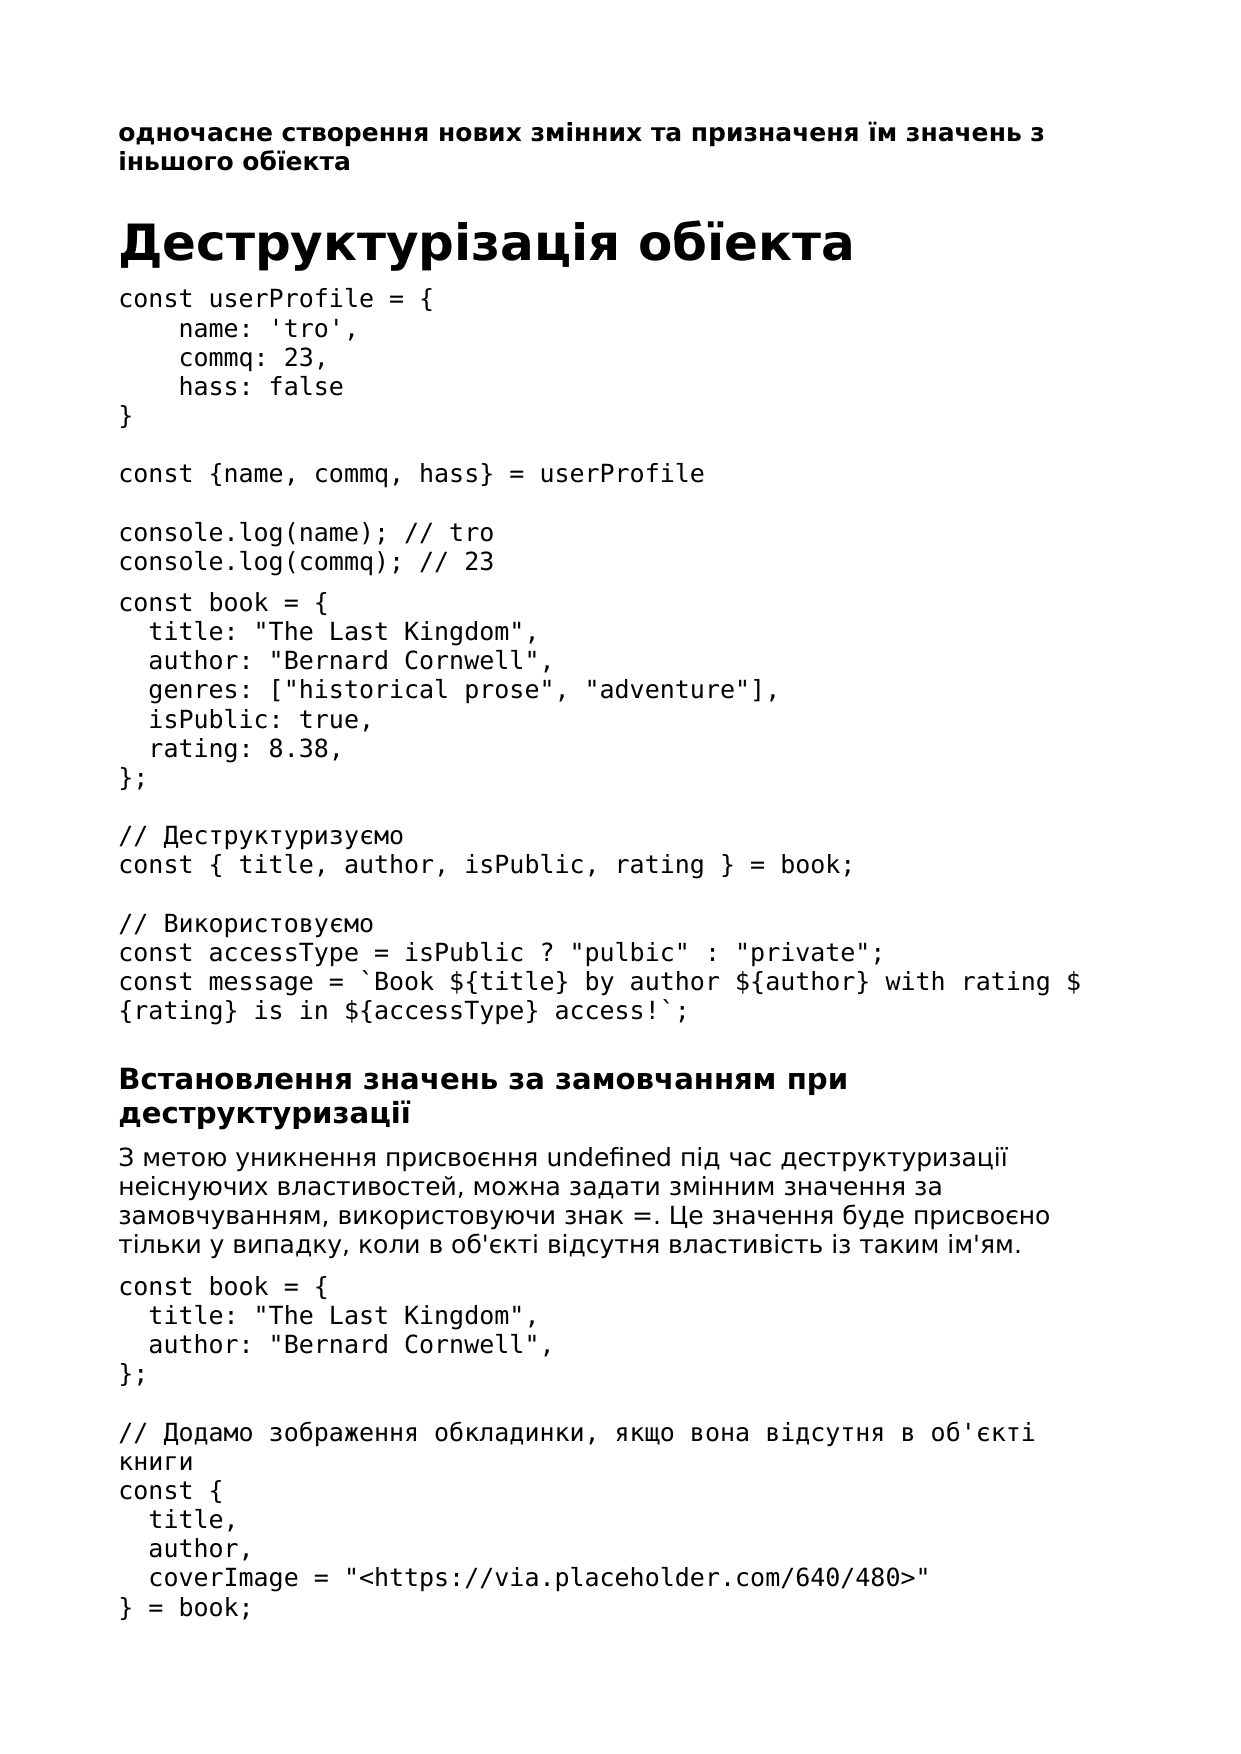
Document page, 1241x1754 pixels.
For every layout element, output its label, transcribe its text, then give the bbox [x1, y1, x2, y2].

text const userProfile = { name: 'tro', commq: 23, hass: false } const {name, commq, hass} = userProfile console.log(name); // tro console.log(commq); // 23 [118, 285, 1122, 576]
text const book = { title: "The Last Kingdom", author: "Bernard Cornwell", }; // Додамо зображення обкладинки, якщо вона відсутня в об'єкті книги const { title, author, coverImage = "<https://via.placeholder.com/640/480>" } = book; [118, 1272, 1122, 1622]
text одночасне створення нових змінних та призначеня їм значень з іньшого обїекта [118, 118, 1122, 176]
text const book = { title: "The Last Kingdom", author: "Bernard Cornwell", genres: ["historical prose", "adventure"], isPublic: true, rating: 8.38, }; // Деструктуризуємо const { title, author, isPublic, rating } = book; // Використовуємо const accessType = isPublic ? "pulbic" : "private"; const message = `Book ${title} by author ${author} with rating ${rating} is in ${accessType} access!`; [118, 588, 1122, 1026]
subtitle Встановлення значень за замовчанням при деструктуризації [118, 1062, 1122, 1130]
subtitle Деструктурізація обїекта [118, 214, 1122, 272]
text З метою уникнення присвоєння undefined під час деструктуризації неіснуючих властивостей, можна задати змінним значення за замовчуванням, використовуючи знак =. Це значення буде присвоєно тільки у випадку, коли в об'єкті відсутня властивість із таким ім'ям. [118, 1143, 1122, 1259]
